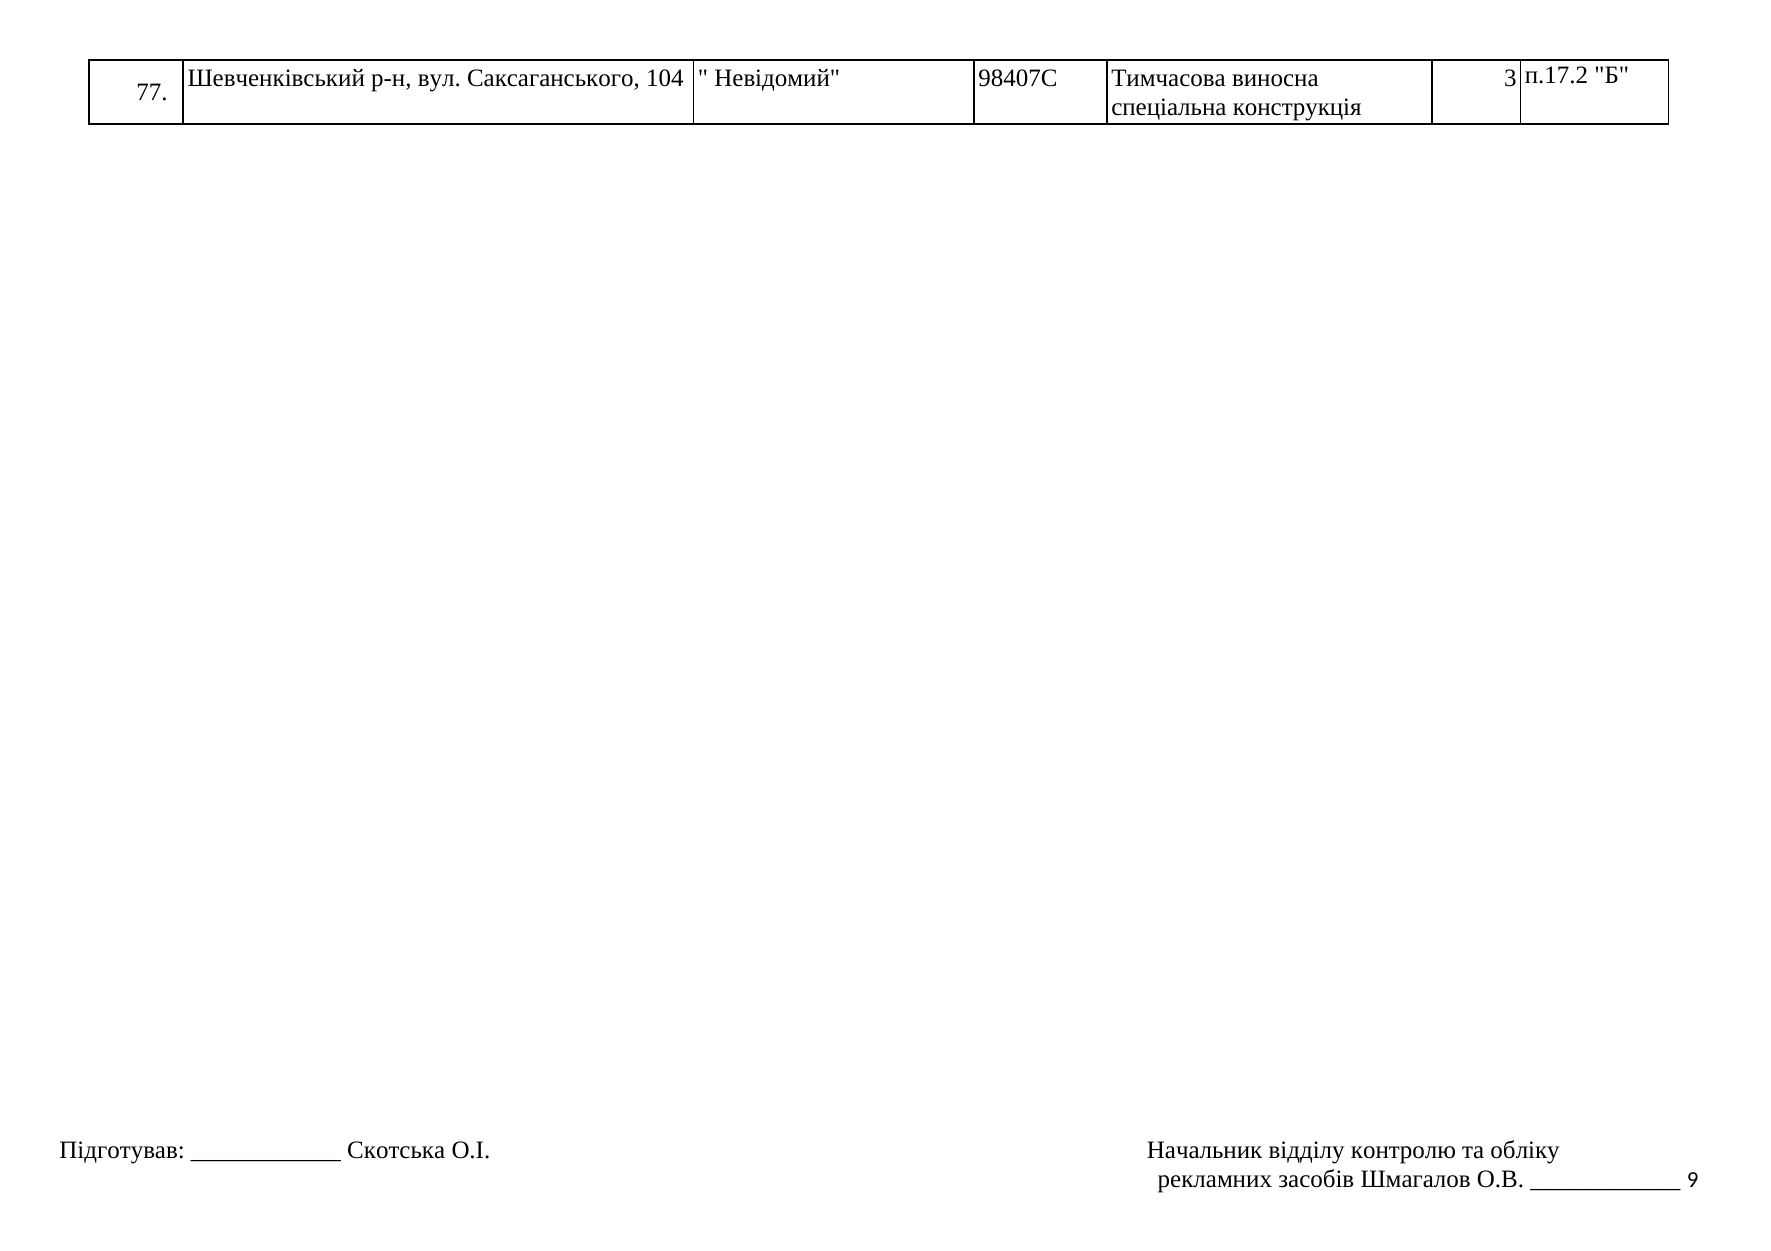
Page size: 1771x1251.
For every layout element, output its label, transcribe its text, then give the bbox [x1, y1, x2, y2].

table_cell Шевченківський р-н, вул. Саксаганського, 104 [184, 61, 693, 123]
table_cell " Невідомий" [694, 61, 973, 123]
table_cell Тимчасова виносна спеціальна конструкція [1108, 61, 1431, 123]
table_cell 3 [1433, 61, 1520, 123]
table_cell [90, 61, 182, 123]
table_cell п.17.2 "Б" [1521, 61, 1668, 123]
table_cell 98407С [975, 61, 1106, 123]
